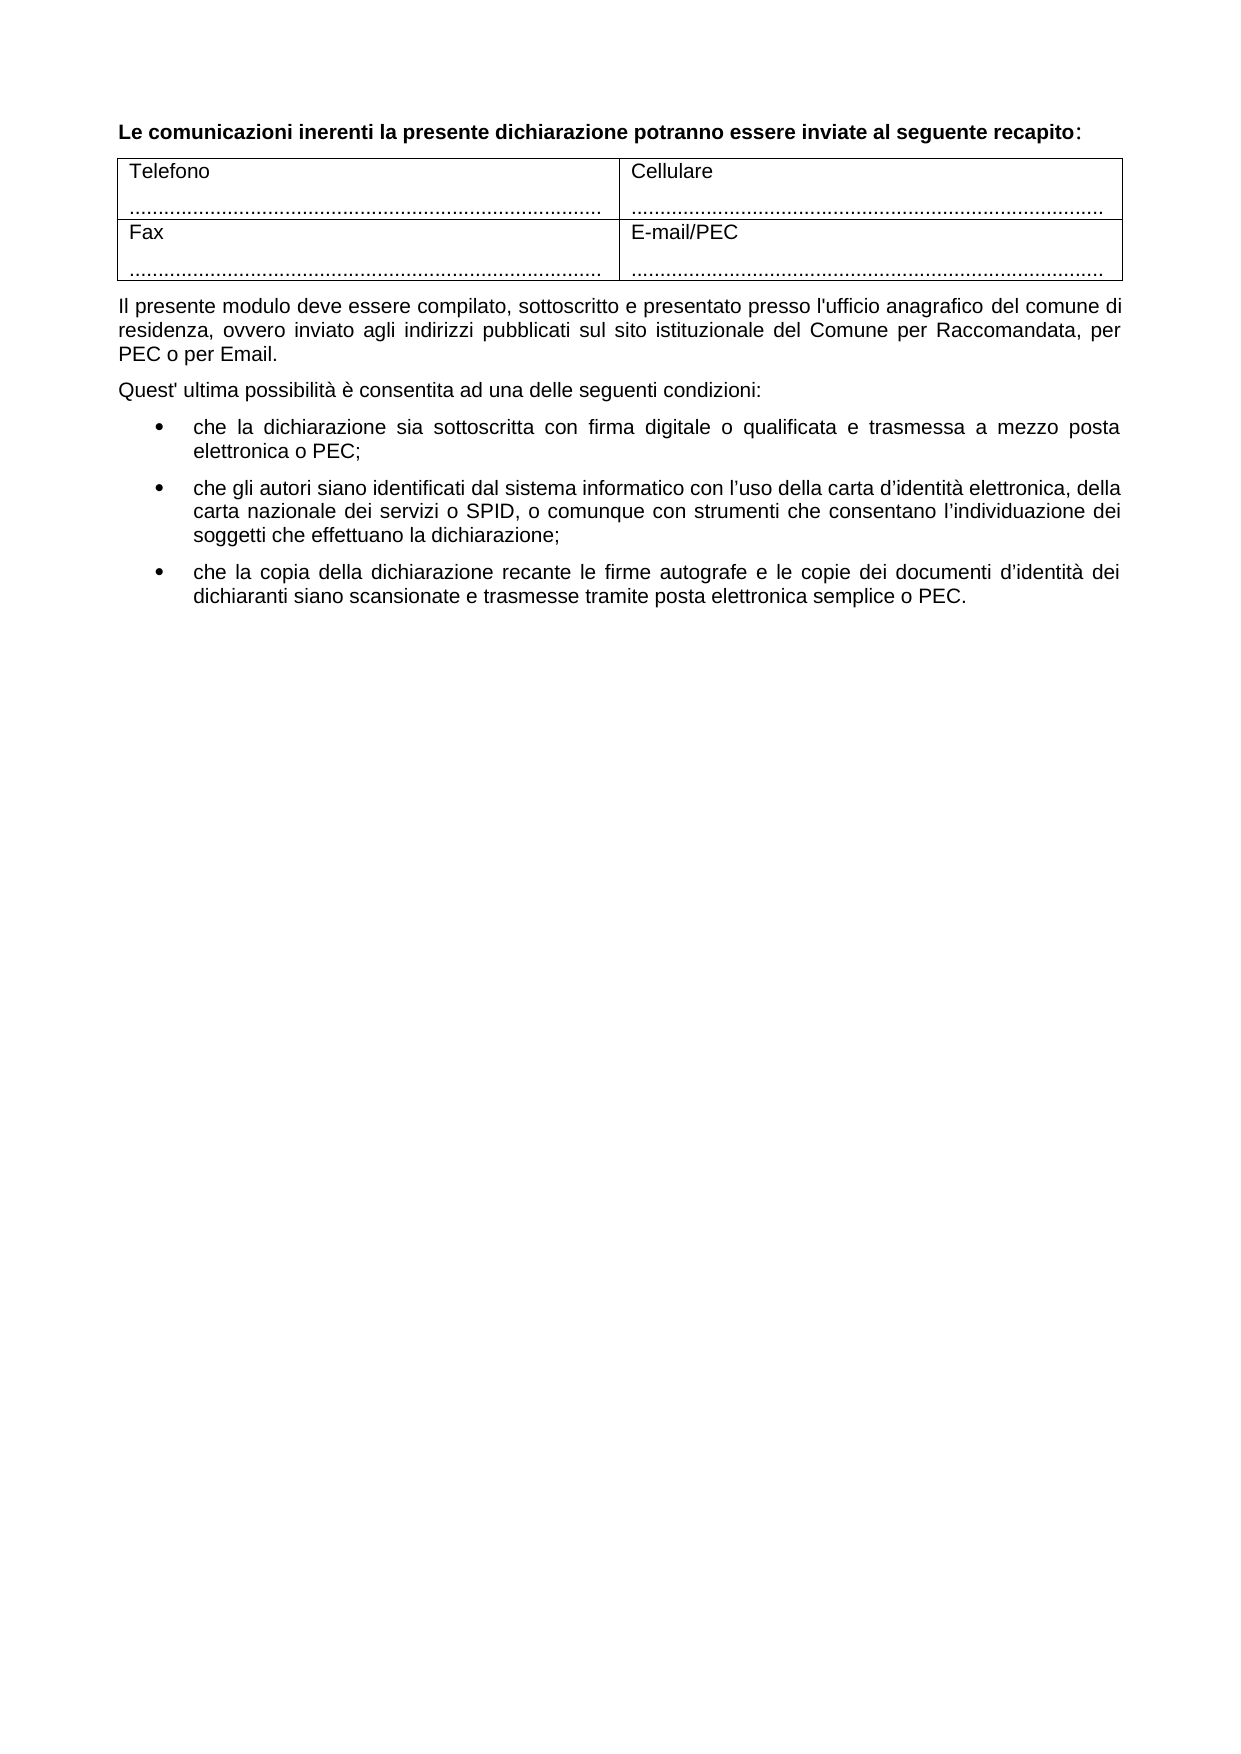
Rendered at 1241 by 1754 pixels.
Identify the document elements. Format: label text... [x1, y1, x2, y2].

list che la dichiarazione sia sottoscritta con firma digitale o qualificata e trasmessa a mezzo posta elettronica o PEC; [156, 415, 1122, 463]
list che la copia della dichiarazione recante le firme autografe e le copie dei documenti d’identità dei dichiaranti siano scansionate e trasmesse tramite posta elettronica semplice o PEC. [156, 560, 1122, 608]
table_cell E-mail/PEC .................................................................................. [620, 220, 1122, 280]
table_header Cellulare .................................................................................. [620, 159, 1122, 219]
text Il presente modulo deve essere compilato, sottoscritto e presentato presso l'ufficio anagrafico del comune di residenza, ovvero inviato agli indirizzi pubblicati sul sito istituzionale del Comune per Raccomandata, per PEC o per Email. [118, 294, 1122, 366]
table_header Telefono .................................................................................. [118, 159, 619, 219]
list che gli autori siano identificati dal sistema informatico con l’uso della carta d’identità elettronica, della carta nazionale dei servizi o SPID, o comunque con strumenti che consentano l’individuazione dei soggetti che effettuano la dichiarazione; [156, 475, 1122, 547]
text Le comunicazioni inerenti la presente dichiarazione potranno essere inviate al seguente recapito: [118, 116, 1122, 145]
table_cell Fax .................................................................................. [118, 220, 619, 280]
text Quest' ultima possibilità è consentita ad una delle seguenti condizioni: [118, 378, 1122, 402]
